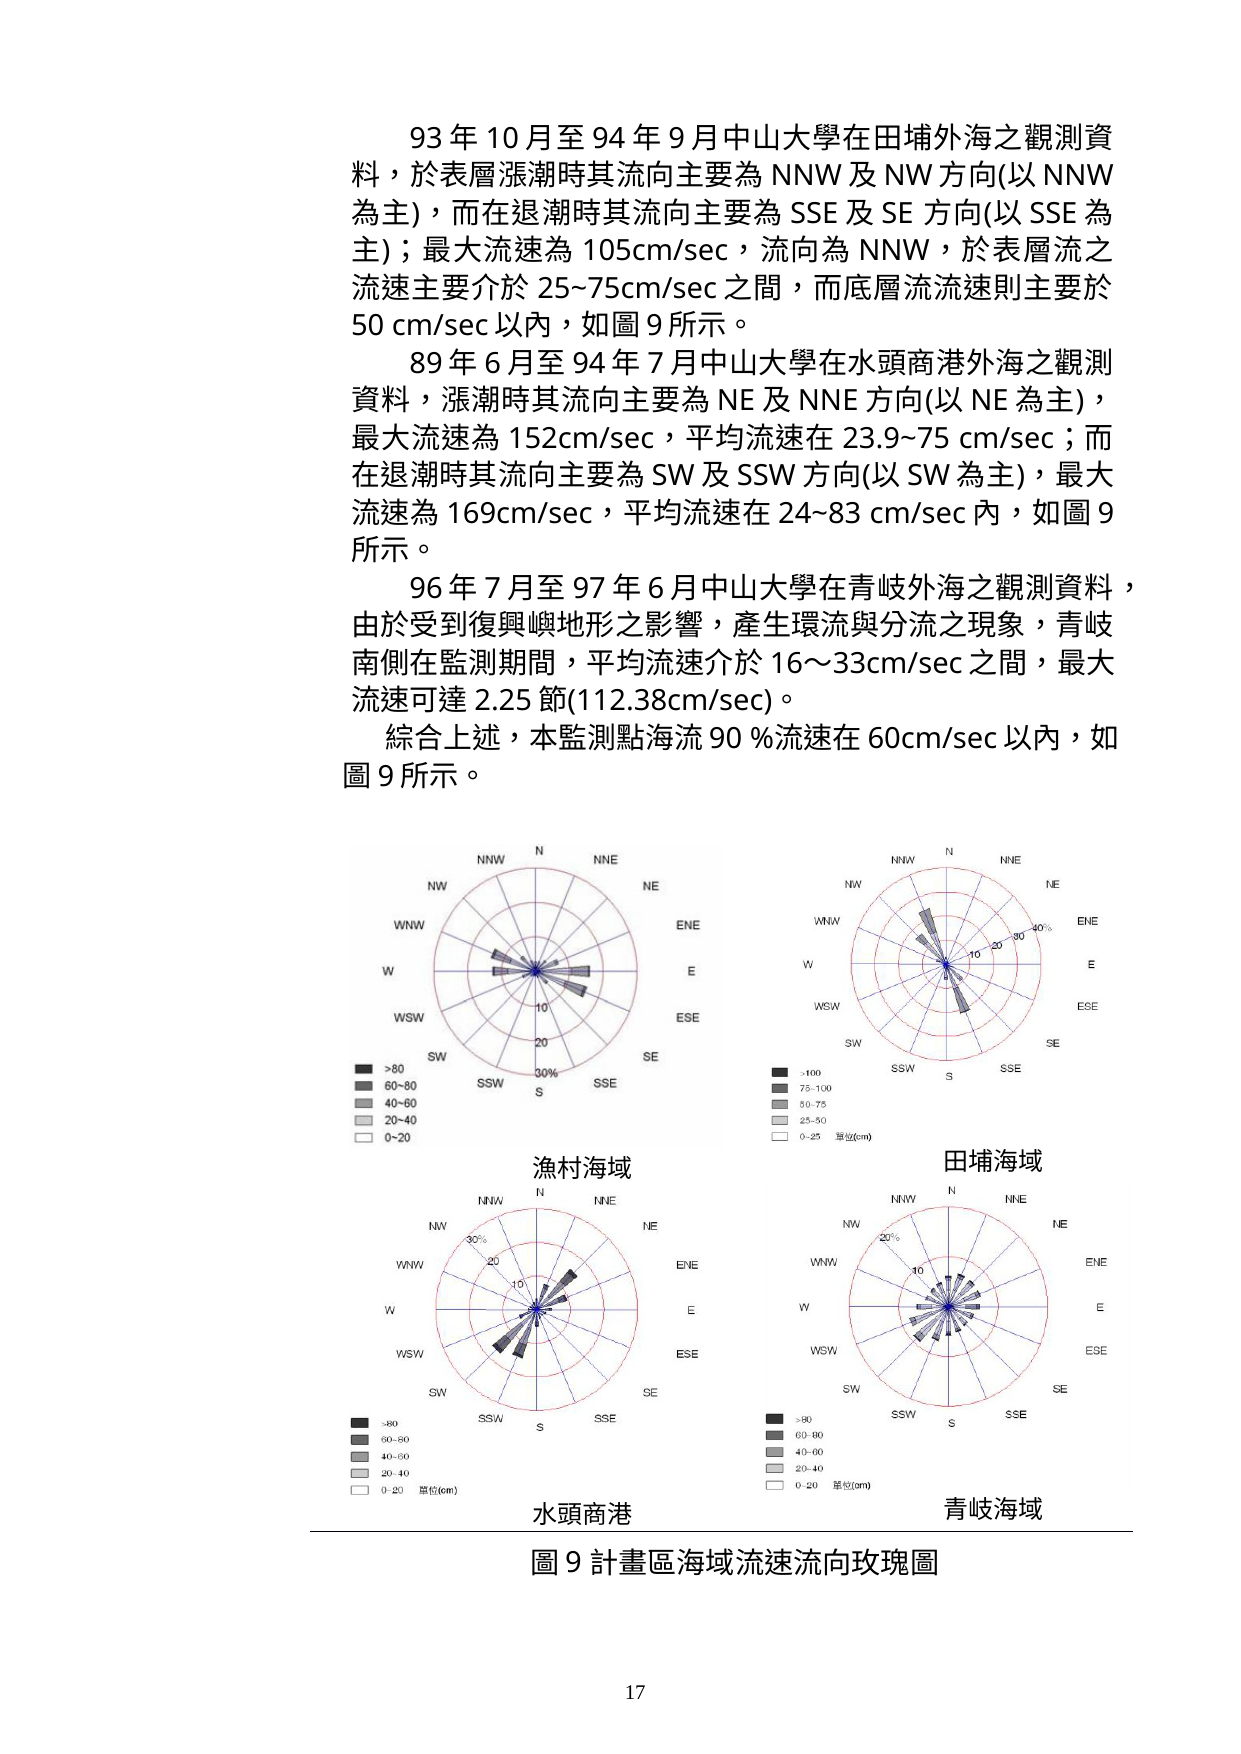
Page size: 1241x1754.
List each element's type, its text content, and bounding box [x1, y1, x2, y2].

picture [769, 844, 1121, 1142]
table_cell 青岐海域 [726, 1185, 1133, 1531]
picture [765, 1184, 1132, 1490]
table_header 漁村海域 [310, 832, 726, 1185]
table_cell 水頭商港 [310, 1185, 726, 1531]
picture [349, 1184, 722, 1495]
table_header 田埔海域 [726, 832, 1133, 1185]
text 89年6月至94年7月中山大學在水頭商港外海之觀測資料，漲潮時其流向主要為NE及NNE方向(以NE為主)，最大流速為152cm/sec，平均流速在23.9~75 cm/sec；而在退潮時其流向主要為SW及SSW方向(以SW為主)，最大流速為169cm/sec，平均流速在24~83 cm/sec內，如圖9所示。 [351, 343, 1114, 568]
text 96年7月至97年6月中山大學在青岐外海之觀測資料，由於受到復興嶼地形之影響，產生環流與分流之現象，青岐南側在監測期間，平均流速介於16～33cm/sec之間，最大流速可達 2.25節(112.38cm/sec)。 [351, 568, 1116, 718]
table_cell 圖9 計畫區海域流速流向玫瑰圖 [310, 1532, 1133, 1605]
text 綜合上述，本監測點海流90 %流速在60cm/sec以內，如圖9所示。 [342, 719, 1124, 794]
picture [349, 844, 724, 1149]
text 93年10月至94年9月中山大學在田埔外海之觀測資料，於表層漲潮時其流向主要為NNW及NW方向(以NNW為主)，而在退潮時其流向主要為SSE及SE 方向(以SSE為主)；最大流速為105cm/sec，流向為NNW，於表層流之流速主要介於25~75cm/sec之間，而底層流流速則主要於50 cm/sec以內，如圖9所示。 [351, 118, 1114, 343]
